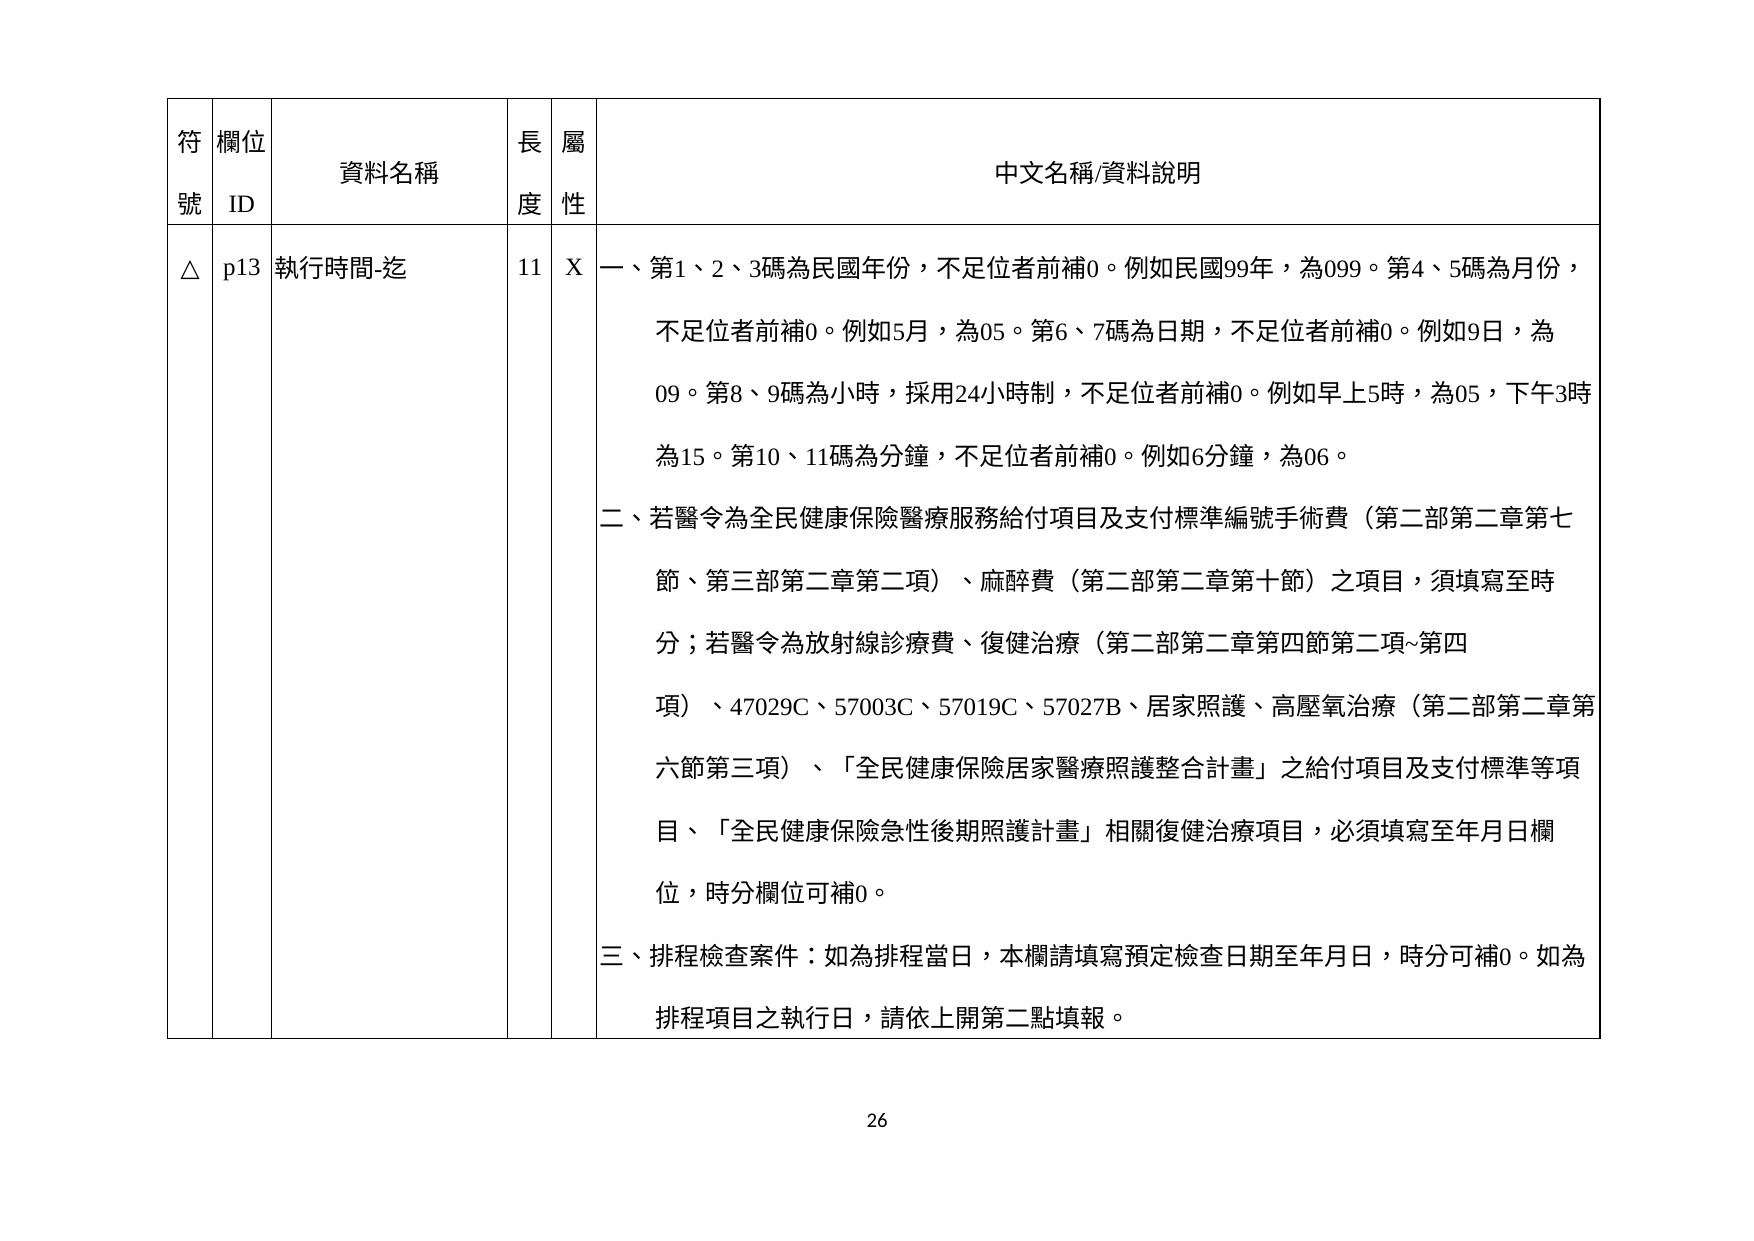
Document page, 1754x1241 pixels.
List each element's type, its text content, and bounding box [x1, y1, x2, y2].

table_header 中文名稱/資料說明 [597, 99, 1599, 224]
table_header 欄位 ID [213, 99, 271, 224]
table_header 符號 [168, 99, 212, 224]
table_cell X [552, 225, 596, 1037]
table_header 資料名稱 [272, 99, 507, 224]
table_cell 執行時間-迄 [272, 225, 507, 1037]
table_header 屬性 [552, 99, 596, 224]
table_cell 一、第1、2、3碼為民國年份，不足位者前補0。例如民國99年，為099。第4、5碼為月份，不足位者前補0。例如5月，為05。第6、7碼為日期，不足位者前補0。例如9日，為09。第8、9碼為小時，採用24小時制，不足位者前補0。例如早上5時，為05，下午3時為15。第10、11碼為分鐘，不足位者前補0。例如6分鐘，為06。 二、若醫令為全民健康保險醫療服務給付項目及支付標準編號手術費（第二部第二章第七節、第三部第二章第二項）、麻醉費（第二部第二章第十節）之項目，須填寫至時分；若醫令為放射線診療費、復健治療（第二部第二章第四節第二項~第四項）、47029C、57003C、57019C、57027B、居家照護、高壓氧治療（第二部第二章第六節第三項）、「全民健康保險居家醫療照護整合計畫」之給付項目及支付標準等項目、「全民健康保險急性後期照護計畫」相關復健治療項目，必須填寫至年月日欄位，時分欄位可補0。 三、排程檢查案件：如為排程當日，本欄請填寫預定檢查日期至年月日，時分可補0。如為排程項目之執行日，請依上開第二點填報。 [597, 225, 1599, 1037]
table_header 長度 [508, 99, 551, 224]
table_cell 11 [508, 225, 551, 1037]
table_cell p13 [213, 225, 271, 1037]
table_cell △ [168, 225, 212, 1037]
